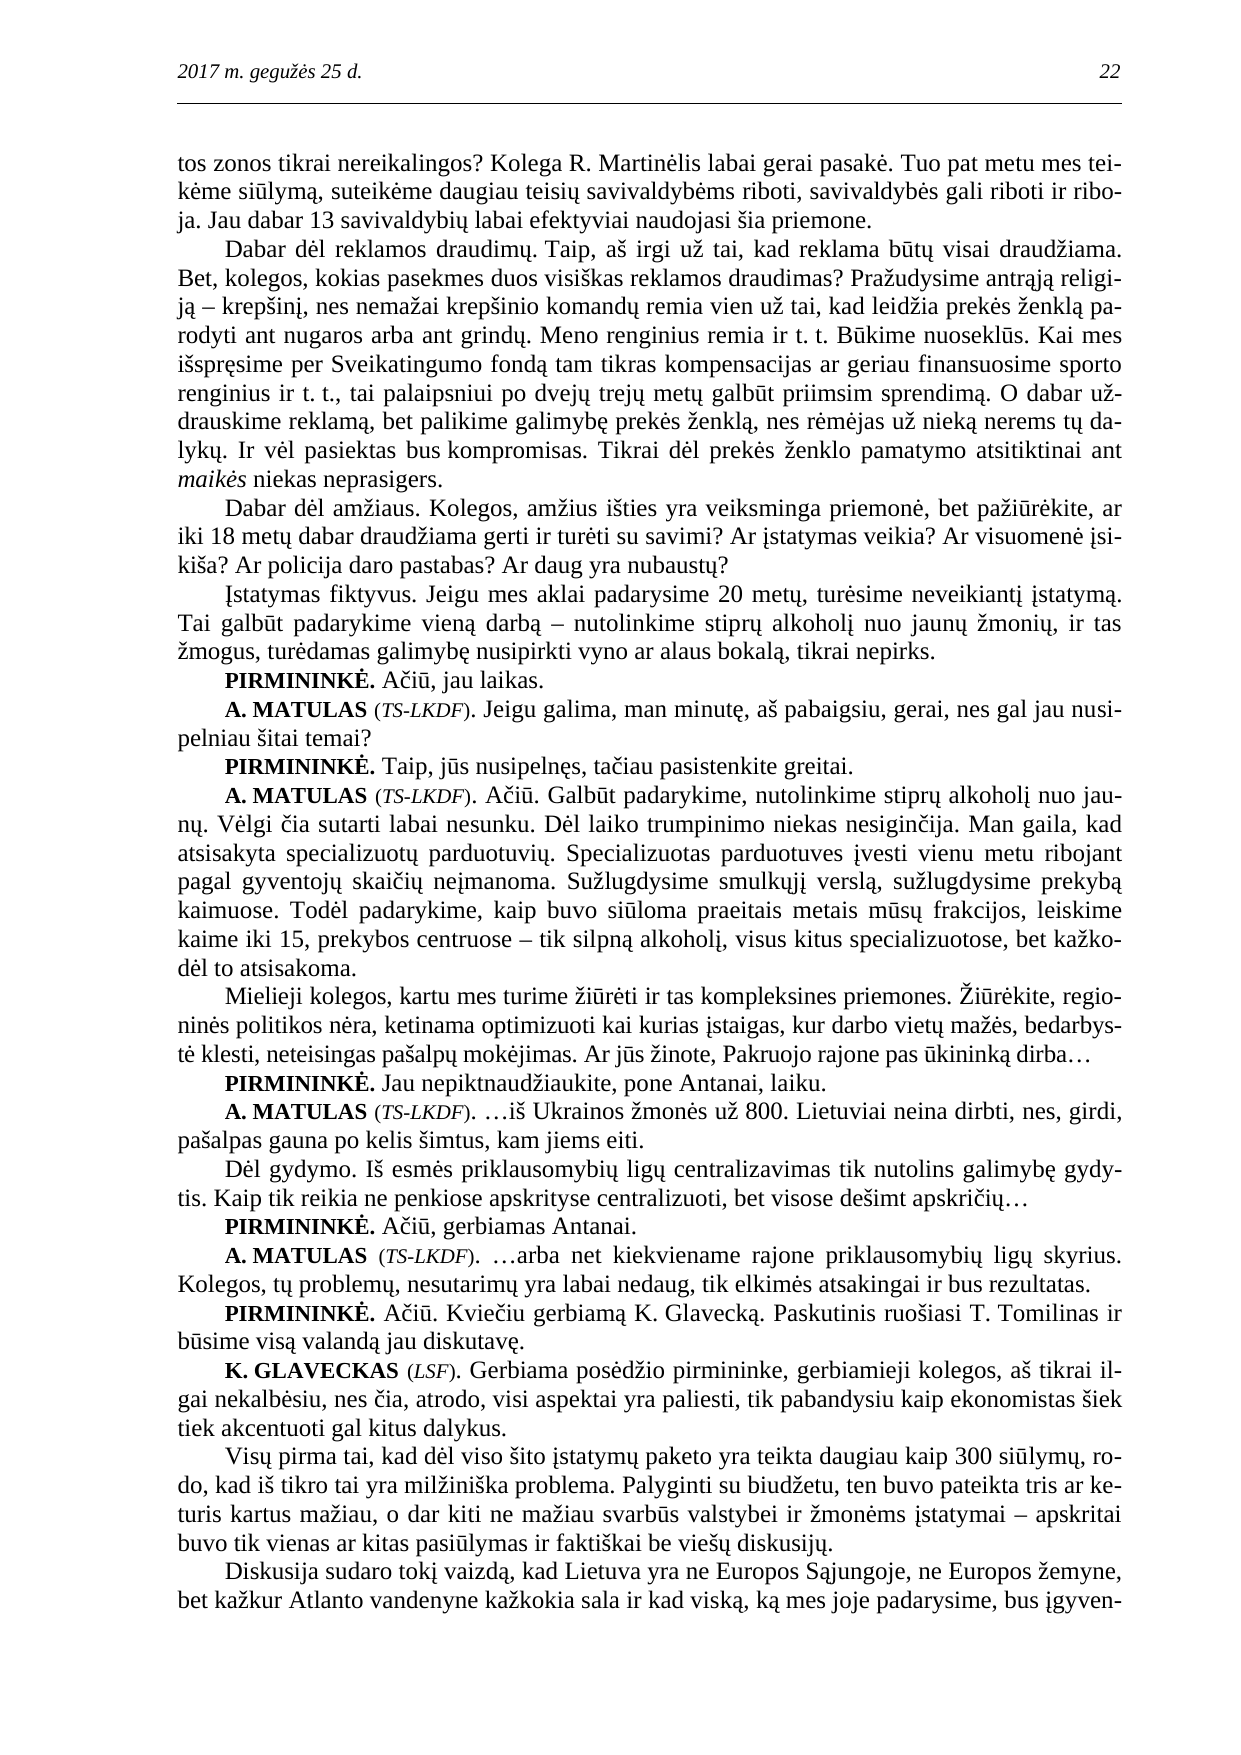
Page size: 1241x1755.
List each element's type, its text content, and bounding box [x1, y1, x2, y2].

text Vi­sų pir­ma tai, kad dėl vi­so ši­to įsta­ty­mų pa­ke­to yra teik­ta daugiau kaip 300 siū­ly­mų, ro­do, kad iš tik­ro tai yra mil­ži­niš­ka pro­ble­ma. Pa­ly­gin­ti su biu­dže­tu, ten bu­vo pa­teik­ta tris ar ke­tu­ris kar­tus ma­žiau, o dar ki­ti ne ma­žiau svar­būs vals­ty­bei ir žmo­nėms įsta­ty­mai – ap­skri­tai bu­vo tik vie­nas ar ki­tas pa­siū­ly­mas ir fak­tiš­kai be vie­šų dis­ku­si­jų. [177, 1441, 1122, 1556]
text Mie­lie­ji ko­le­gos, kar­tu mes tu­ri­me žiū­rė­ti ir tas kom­plek­si­nes prie­mo­nes. Žiū­rė­ki­te, re­gio­ni­nės po­li­ti­kos nė­ra, ke­ti­na­ma op­ti­mi­zuo­ti kai ku­rias įstai­gas, kur dar­bo vie­tų ma­žės, be­dar­bys­tė kles­ti, ne­tei­sin­gas pa­šal­pų mo­kė­ji­mas. Ar jūs ži­no­te, Pa­kruo­jo ra­jo­ne pas ūki­nin­ką dir­ba… [177, 981, 1122, 1068]
text tos zo­nos tik­rai ne­rei­ka­lin­gos? Ko­le­ga R. Mar­ti­nė­lis la­bai ge­rai pa­sa­kė. Tuo pat me­tu mes tei­kė­me siū­ly­mą, su­tei­kė­me dau­giau tei­sių sa­vi­val­dy­bėms ri­bo­ti, sa­vi­val­dy­bės ga­li ri­bo­ti ir ri­bo­ja. Jau da­bar 13 sa­vi­val­dy­bių la­bai efek­ty­viai nau­do­ja­si šia prie­mo­ne. [177, 148, 1122, 234]
text PIRMININKĖ. Ačiū. Kvie­čiu ger­bia­mą K. Gla­vec­ką. Pas­ku­ti­nis ruo­šia­si T. To­mi­li­nas ir bū­si­me vi­są va­lan­dą jau dis­ku­ta­vę. [177, 1298, 1122, 1355]
text Da­bar dėl re­kla­mos drau­di­mų. Taip, aš ir­gi už tai, kad re­kla­ma bū­tų vi­sai drau­džia­ma. Bet, ko­le­gos, ko­kias pa­sek­mes duos vi­siš­kas re­kla­mos drau­di­mas? Pra­žu­dy­si­me ant­rą­ją re­li­gi­ją – krep­ši­nį, nes ne­ma­žai krep­ši­nio ko­man­dų re­mia vien už tai, kad lei­džia pre­kės žen­klą pa­ro­dy­ti ant nu­ga­ros ar­ba ant grin­dų. Me­no ren­gi­nius re­mia ir t. t. Bū­ki­me nuo­sek­lūs. Kai mes iš­sprę­si­me per Svei­ka­tin­gu­mo fon­dą tam tik­ras kom­pen­sa­ci­jas ar ge­riau fi­nan­suo­si­me spor­to ren­gi­nius ir t. t., tai pa­laips­niui po dve­jų tre­jų me­tų gal­būt pri­im­sim spren­di­mą. O da­bar už­draus­ki­me re­kla­mą, bet pa­li­ki­me ga­li­my­bę pre­kės žen­klą, nes rė­mė­jas už nie­ką ne­rems tų da­ly­kų. Ir vėl pa­siek­tas bus kom­pro­mi­sas. Tik­rai dėl pre­kės žen­klo pa­ma­ty­mo at­si­tik­ti­nai ant mai­kės nie­kas ne­pra­si­gers. [177, 234, 1122, 493]
text K. GLAVECKAS (LSF). Ger­bia­ma po­sė­džio pir­mi­nin­ke, ger­bia­mie­ji ko­le­gos, aš tik­rai il­gai ne­kal­bė­siu, nes čia, at­ro­do, vi­si as­pek­tai yra pa­lies­ti, tik pa­ban­dy­siu kaip eko­no­mis­tas šiek tiek ak­cen­tuo­ti gal ki­tus da­ly­kus. [177, 1355, 1122, 1441]
text PIRMININKĖ. Taip, jūs nu­si­pel­nęs, ta­čiau pa­si­sten­ki­te grei­tai. [177, 751, 1122, 780]
text Dis­ku­si­ja su­da­ro to­kį vaiz­dą, kad Lie­tu­va yra ne Eu­ro­pos Są­jun­go­je, ne Eu­ro­pos že­my­ne, bet kaž­kur At­lan­to van­de­ny­ne kaž­ko­kia sa­la ir kad vis­ką, ką mes jo­je pa­da­ry­si­me, bus įgy­ven­ [177, 1556, 1122, 1614]
text PIRMININKĖ. Ačiū, jau lai­kas. [177, 665, 1122, 694]
text A. MATULAS (TS-LKDF). Ačiū. Gal­būt pa­da­ry­ki­me, nu­to­lin­ki­me stip­rų al­ko­ho­lį nuo jau­nų. Vėl­gi čia su­tar­ti la­bai ne­sun­ku. Dėl lai­ko trum­pi­ni­mo nie­kas ne­si­gin­či­ja. Man gai­la, kad at­si­sa­ky­ta spe­cia­li­zuo­tų par­duo­tu­vių. Spe­cia­li­zuo­tas par­duo­tu­ves įves­ti vie­nu me­tu ri­bo­jant pa­gal gy­ven­to­jų skai­čių ne­įma­no­ma. Suž­lug­dy­si­me smul­kų­jį ver­slą, suž­lug­dy­si­me pre­ky­bą kai­muo­se. To­dėl pa­da­ry­ki­me, kaip bu­vo siū­lo­ma pra­ei­tais me­tais mū­sų frak­ci­jos, leis­ki­me kai­me iki 15, pre­ky­bos cen­truo­se – tik sil­pną al­ko­ho­lį, vi­sus ki­tus spe­cia­li­zuo­to­se, bet kaž­ko­dėl to at­si­sa­ko­ma. [177, 780, 1122, 981]
text A. MATULAS (TS-LKDF). …iš Uk­rai­nos žmo­nės už 800. Lie­tu­viai ne­ina dirb­ti, nes, gir­di, pa­šal­pas gau­na po ke­lis šim­tus, kam jiems ei­ti. [177, 1096, 1122, 1154]
text Da­bar dėl am­žiaus. Ko­le­gos, am­žius iš­ties yra veiks­min­ga prie­mo­nė, bet pa­žiū­rė­ki­te, ar iki 18 me­tų da­bar drau­džia­ma ger­ti ir tu­rė­ti su sa­vi­mi? Ar įsta­ty­mas vei­kia? Ar vi­suo­me­nė įsi­ki­ša? Ar po­li­ci­ja da­ro pa­sta­bas? Ar daug yra nu­baus­tų? [177, 493, 1122, 579]
text A. MATULAS (TS-LKDF). …ar­ba net kiek­vie­na­me ra­jo­ne pri­klau­so­my­bių li­gų sky­rius. Ko­le­gos, tų pro­ble­mų, ne­su­ta­ri­mų yra la­bai ne­daug, tik el­ki­mės at­sa­kin­gai ir bus re­zul­ta­tas. [177, 1240, 1122, 1298]
text Dėl gy­dy­mo. Iš es­mės pri­klau­so­my­bių li­gų cen­tra­li­za­vi­mas tik nu­to­lins ga­li­my­bę gy­dy­tis. Kaip tik rei­kia ne pen­kio­se ap­skri­ty­se cen­tra­li­zuo­ti, bet vi­so­se de­šimt ap­skri­čių… [177, 1154, 1122, 1211]
text PIRMININKĖ. Ačiū, ger­bia­mas An­ta­nai. [177, 1211, 1122, 1240]
text PIRMININKĖ. Jau ne­pik­tnau­džiau­ki­te, po­ne An­ta­nai, lai­ku. [177, 1068, 1122, 1096]
text Įsta­ty­mas fik­ty­vus. Jei­gu mes ak­lai pa­da­ry­si­me 20 me­tų, tu­rė­si­me ne­vei­kian­tį įsta­ty­mą. Tai gal­būt pa­da­ry­ki­me vie­ną dar­bą – nu­to­lin­ki­me stip­rų al­ko­ho­lį nuo jau­nų žmo­nių, ir tas žmo­gus, tu­rė­da­mas ga­li­my­bę nu­si­pirk­ti vy­no ar alaus bo­ka­lą, tik­rai ne­pirks. [177, 579, 1122, 665]
text A. MATULAS (TS-LKDF). Jei­gu ga­li­ma, man mi­nu­tę, aš pa­baig­siu, ge­rai, nes gal jau nu­si­pel­niau ši­tai te­mai? [177, 694, 1122, 751]
